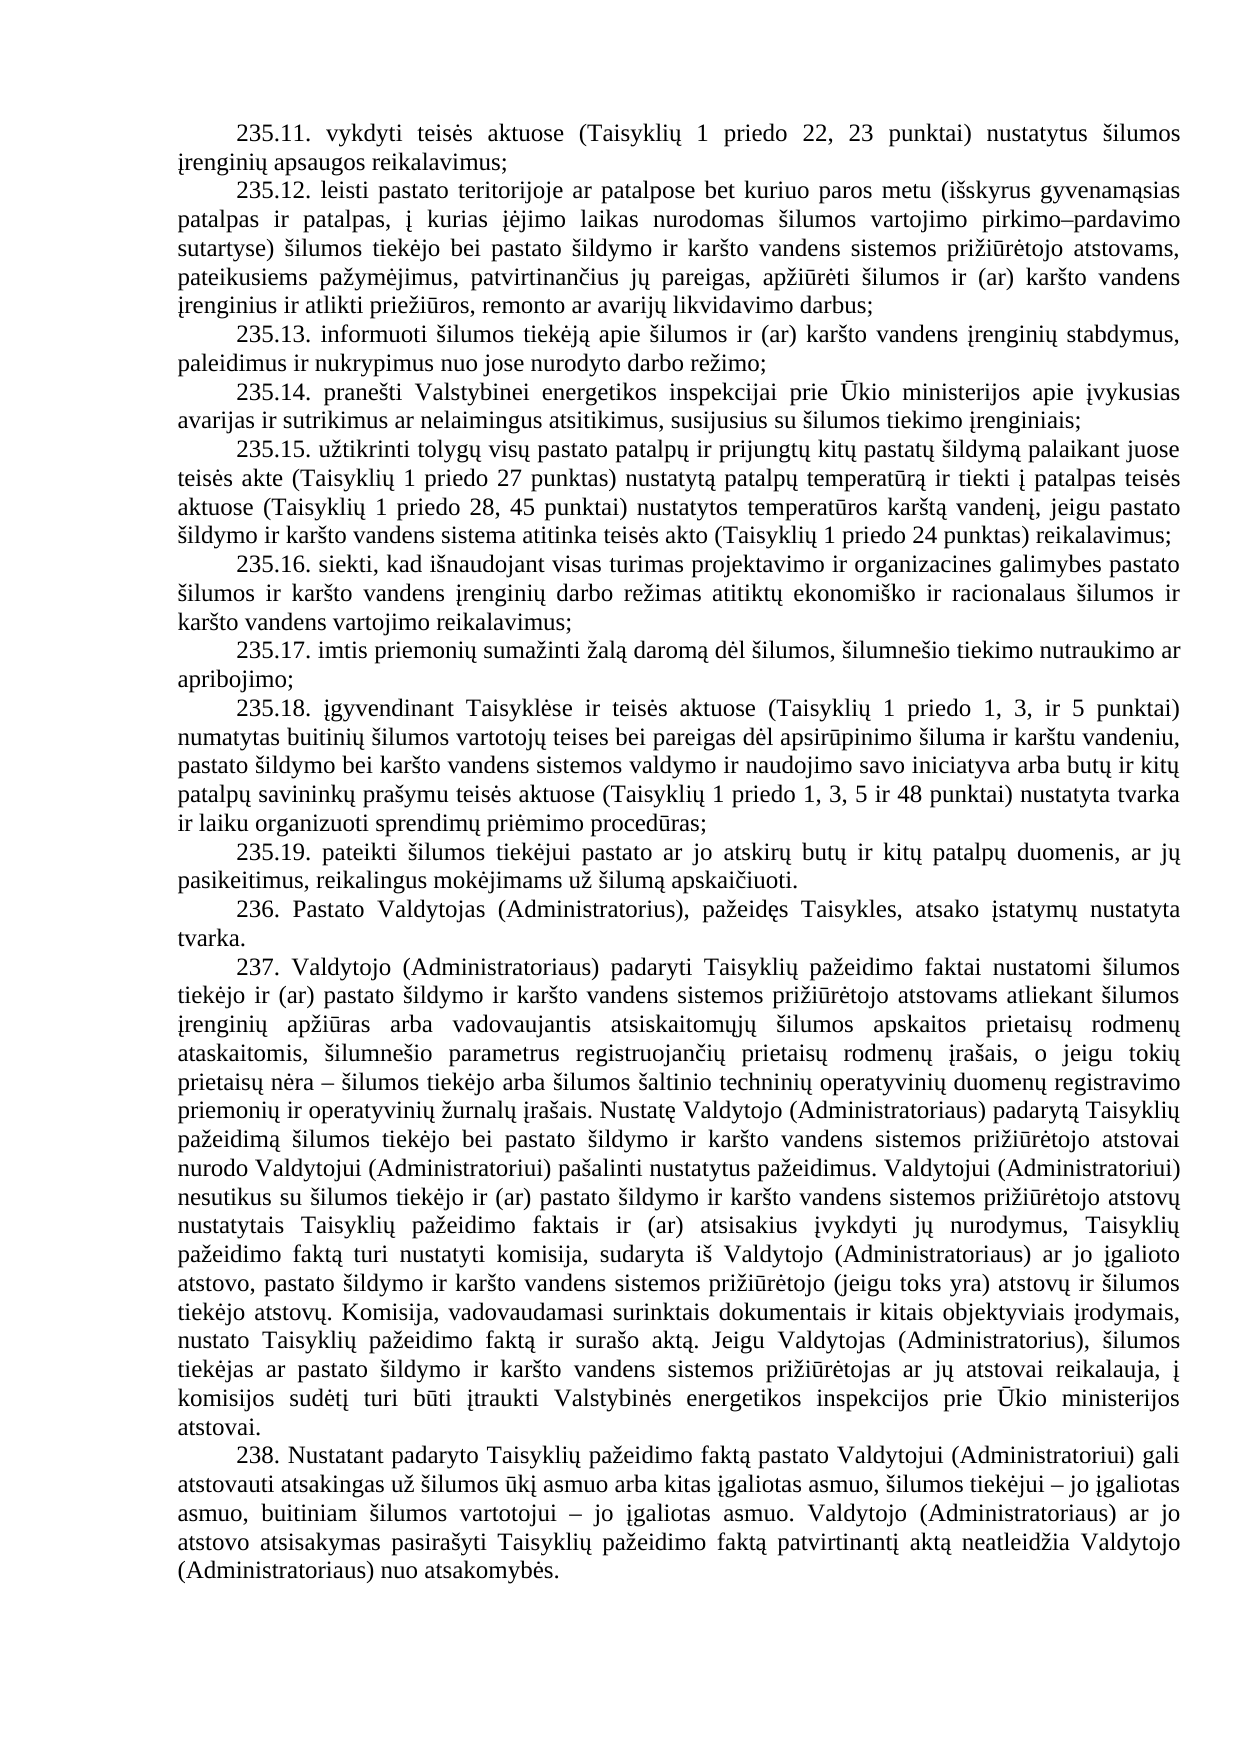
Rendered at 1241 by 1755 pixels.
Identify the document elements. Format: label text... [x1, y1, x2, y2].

text 236. Pastato Valdytojas (Administratorius), pažeidęs Taisykles, atsako įstatymų nustatyta tvarka. [177, 894, 1181, 952]
text 235.18. įgyvendinant Taisyklėse ir teisės aktuose (Taisyklių 1 priedo 1, 3, ir 5 punktai) numatytas buitinių šilumos vartotojų teises bei pareigas dėl apsirūpinimo šiluma ir karštu vandeniu, pastato šildymo bei karšto vandens sistemos valdymo ir naudojimo savo iniciatyva arba butų ir kitų patalpų savininkų prašymu teisės aktuose (Taisyklių 1 priedo 1, 3, 5 ir 48 punktai) nustatyta tvarka ir laiku organizuoti sprendimų priėmimo procedūras; [177, 693, 1181, 837]
text 235.16. siekti, kad išnaudojant visas turimas projektavimo ir organizacines galimybes pastato šilumos ir karšto vandens įrenginių darbo režimas atitiktų ekonomiško ir racionalaus šilumos ir karšto vandens vartojimo reikalavimus; [177, 549, 1181, 636]
text 235.19. pateikti šilumos tiekėjui pastato ar jo atskirų butų ir kitų patalpų duomenis, ar jų pasikeitimus, reikalingus mokėjimams už šilumą apskaičiuoti. [177, 837, 1181, 894]
text 238. Nustatant padaryto Taisyklių pažeidimo faktą pastato Valdytojui (Administratoriui) gali atstovauti atsakingas už šilumos ūkį asmuo arba kitas įgaliotas asmuo, šilumos tiekėjui – jo įgaliotas asmuo, buitiniam šilumos vartotojui – jo įgaliotas asmuo. Valdytojo (Administratoriaus) ar jo atstovo atsisakymas pasirašyti Taisyklių pažeidimo faktą patvirtinantį aktą neatleidžia Valdytojo (Administratoriaus) nuo atsakomybės. [177, 1441, 1181, 1584]
text 237. Valdytojo (Administratoriaus) padaryti Taisyklių pažeidimo faktai nustatomi šilumos tiekėjo ir (ar) pastato šildymo ir karšto vandens sistemos prižiūrėtojo atstovams atliekant šilumos įrenginių apžiūras arba vadovaujantis atsiskaitomųjų šilumos apskaitos prietaisų rodmenų ataskaitomis, šilumnešio parametrus registruojančių prietaisų rodmenų įrašais, o jeigu tokių prietaisų nėra – šilumos tiekėjo arba šilumos šaltinio techninių operatyvinių duomenų registravimo priemonių ir operatyvinių žurnalų įrašais. Nustatę Valdytojo (Administratoriaus) padarytą Taisyklių pažeidimą šilumos tiekėjo bei pastato šildymo ir karšto vandens sistemos prižiūrėtojo atstovai nurodo Valdytojui (Administratoriui) pašalinti nustatytus pažeidimus. Valdytojui (Administratoriui) nesutikus su šilumos tiekėjo ir (ar) pastato šildymo ir karšto vandens sistemos prižiūrėtojo atstovų nustatytais Taisyklių pažeidimo faktais ir (ar) atsisakius įvykdyti jų nurodymus, Taisyklių pažeidimo faktą turi nustatyti komisija, sudaryta iš Valdytojo (Administratoriaus) ar jo įgalioto atstovo, pastato šildymo ir karšto vandens sistemos prižiūrėtojo (jeigu toks yra) atstovų ir šilumos tiekėjo atstovų. Komisija, vadovaudamasi surinktais dokumentais ir kitais objektyviais įrodymais, nustato Taisyklių pažeidimo faktą ir surašo aktą. Jeigu Valdytojas (Administratorius), šilumos tiekėjas ar pastato šildymo ir karšto vandens sistemos prižiūrėtojas ar jų atstovai reikalauja, į komisijos sudėtį turi būti įtraukti Valstybinės energetikos inspekcijos prie Ūkio ministerijos atstovai. [177, 952, 1181, 1441]
text 235.15. užtikrinti tolygų visų pastato patalpų ir prijungtų kitų pastatų šildymą palaikant juose teisės akte (Taisyklių 1 priedo 27 punktas) nustatytą patalpų temperatūrą ir tiekti į patalpas teisės aktuose (Taisyklių 1 priedo 28, 45 punktai) nustatytos temperatūros karštą vandenį, jeigu pastato šildymo ir karšto vandens sistema atitinka teisės akto (Taisyklių 1 priedo 24 punktas) reikalavimus; [177, 434, 1181, 549]
text 235.12. leisti pastato teritorijoje ar patalpose bet kuriuo paros metu (išskyrus gyvenamąsias patalpas ir patalpas, į kurias įėjimo laikas nurodomas šilumos vartojimo pirkimo–pardavimo sutartyse) šilumos tiekėjo bei pastato šildymo ir karšto vandens sistemos prižiūrėtojo atstovams, pateikusiems pažymėjimus, patvirtinančius jų pareigas, apžiūrėti šilumos ir (ar) karšto vandens įrenginius ir atlikti priežiūros, remonto ar avarijų likvidavimo darbus; [177, 176, 1181, 319]
text 235.17. imtis priemonių sumažinti žalą daromą dėl šilumos, šilumnešio tiekimo nutraukimo ar apribojimo; [177, 636, 1181, 693]
text 235.13. informuoti šilumos tiekėją apie šilumos ir (ar) karšto vandens įrenginių stabdymus, paleidimus ir nukrypimus nuo jose nurodyto darbo režimo; [177, 319, 1181, 377]
text 235.11. vykdyti teisės aktuose (Taisyklių 1 priedo 22, 23 punktai) nustatytus šilumos įrenginių apsaugos reikalavimus; [177, 118, 1181, 176]
text 235.14. pranešti Valstybinei energetikos inspekcijai prie Ūkio ministerijos apie įvykusias avarijas ir sutrikimus ar nelaimingus atsitikimus, susijusius su šilumos tiekimo įrenginiais; [177, 377, 1181, 434]
